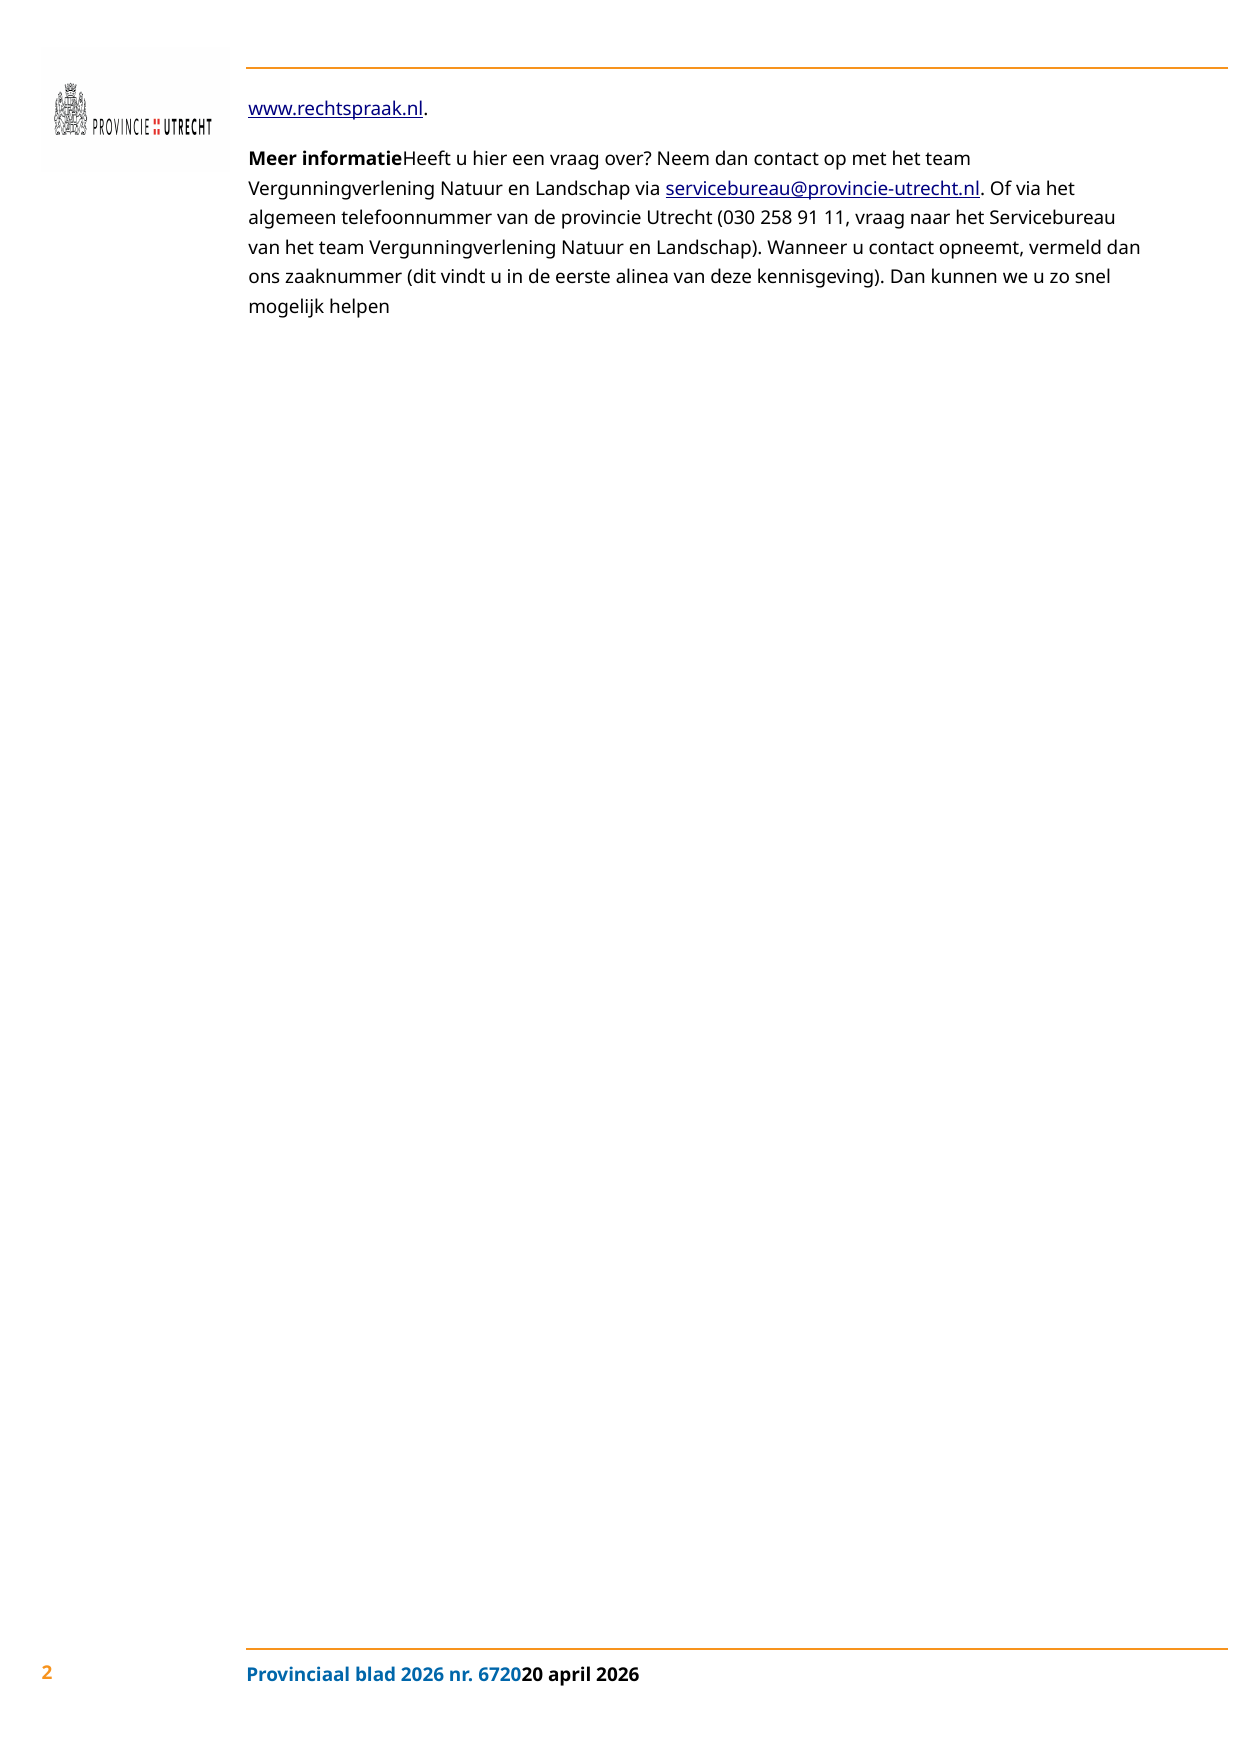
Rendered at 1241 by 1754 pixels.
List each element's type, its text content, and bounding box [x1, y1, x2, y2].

text www.rechtspraak.nl. [248, 95, 1152, 121]
picture [41, 47, 231, 172]
text Meer informatieHeeft u hier een vraag over? Neem dan contact op met het team Vergunningverlening Natuur en Landschap via servicebureau@provincie-utrecht.nl. Of via het algemeen telefoonnummer van de provincie Utrecht (030 258 91 11, vraag naar het Servicebureau van het team Vergunningverlening Natuur en Landschap). Wanneer u contact opneemt, vermeld dan ons zaaknummer (dit vindt u in de eerste alinea van deze kennisgeving). Dan kunnen we u zo snel mogelijk helpen [248, 145, 1152, 319]
